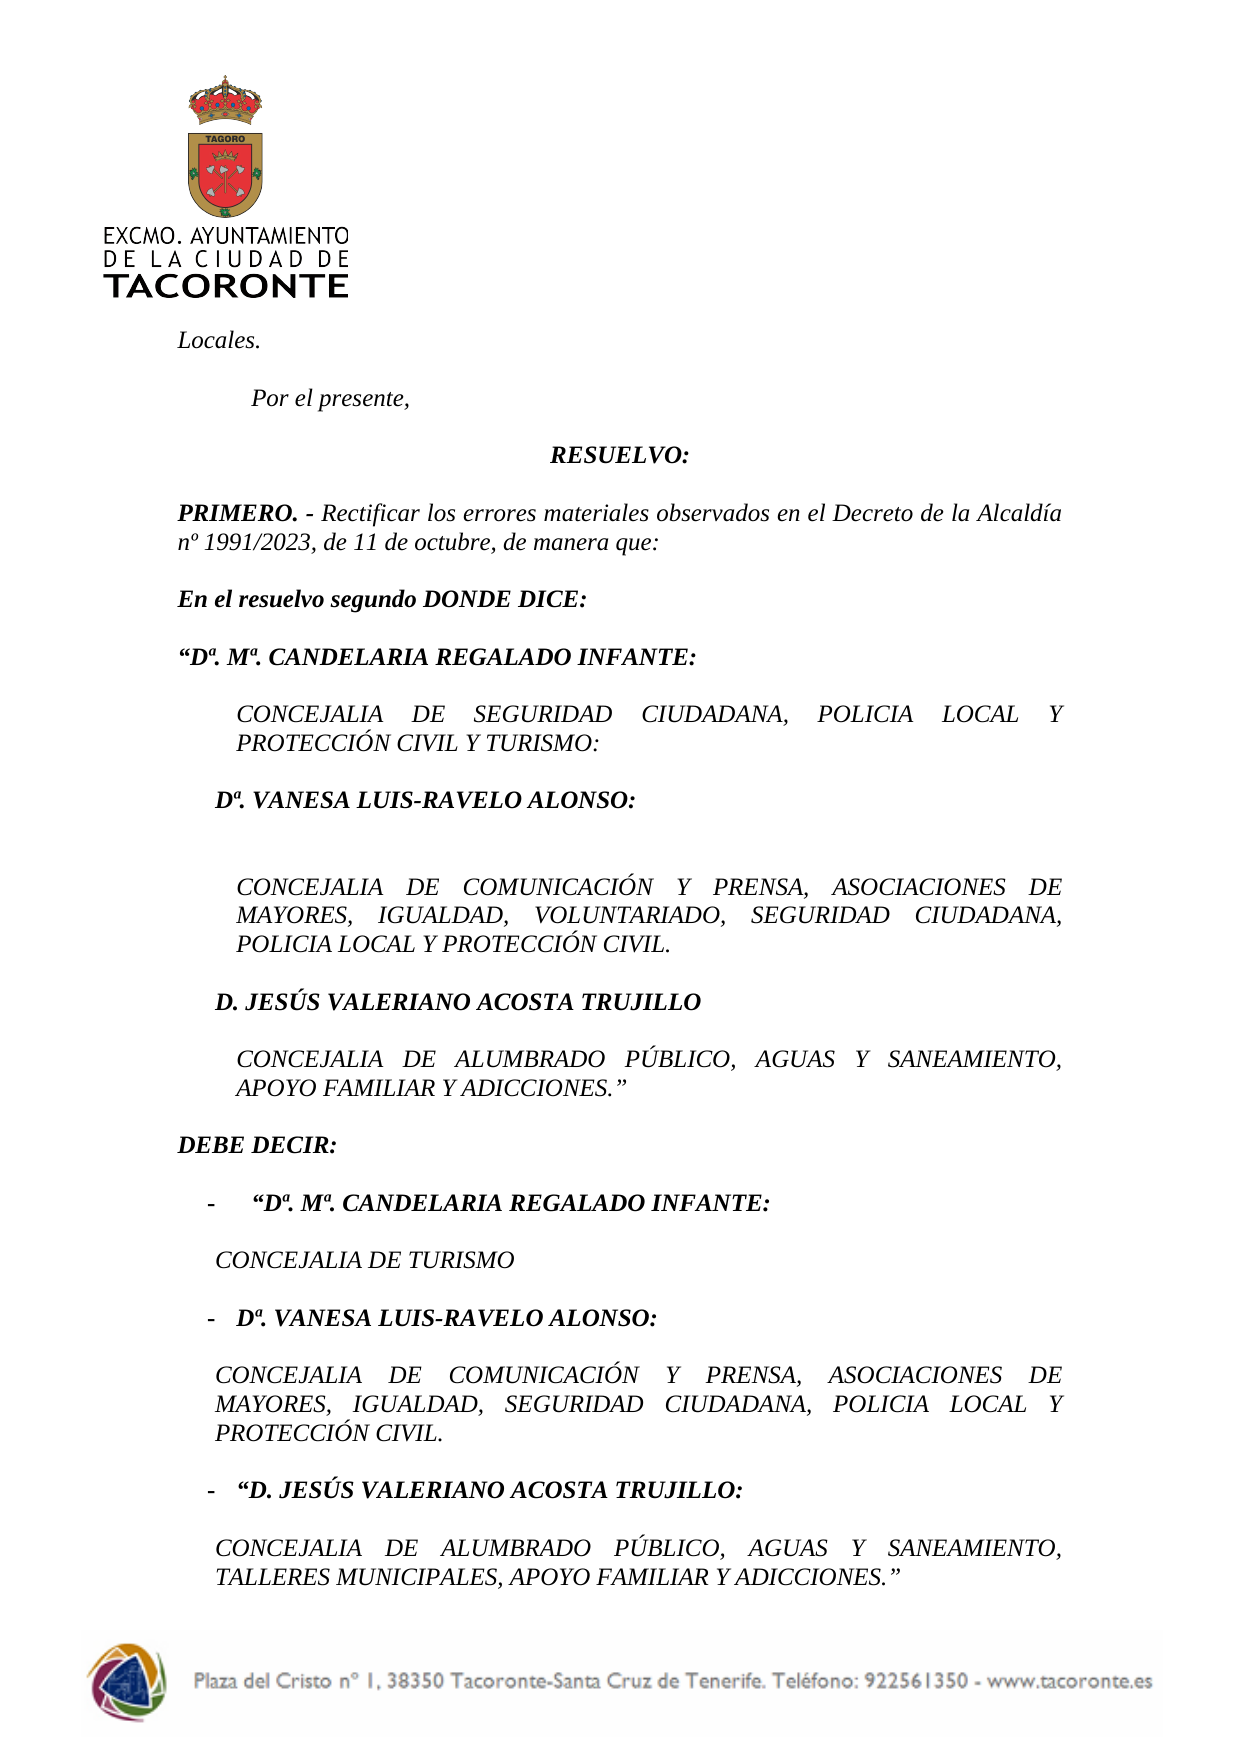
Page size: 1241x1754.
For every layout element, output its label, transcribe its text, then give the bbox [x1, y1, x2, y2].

list “D. JESÚS VALERIANO ACOSTA TRUJILLO: [207, 1475, 1063, 1504]
text En el resuelvo segundo DONDE DICE: [177, 584, 1063, 613]
text Locales. [177, 325, 1063, 354]
text CONCEJALIA DE COMUNICACIÓN Y PRENSA, ASOCIACIONES DE MAYORES, IGUALDAD, SEGURIDAD CIUDADANA, POLICIA LOCAL Y PROTECCIÓN CIVIL. [215, 1360, 1063, 1447]
text RESUELVO: [177, 440, 1063, 469]
text DEBE DECIR: [177, 1130, 1063, 1159]
text CONCEJALIA DE TURISMO [215, 1245, 1063, 1274]
text Por el presente, [177, 383, 1063, 412]
list “Dª. Mª. CANDELARIA REGALADO INFANTE: [207, 1188, 1063, 1217]
text Dª. VANESA LUIS-RAVELO ALONSO: [215, 785, 1063, 814]
text D. JESÚS VALERIANO ACOSTA TRUJILLO [177, 987, 1063, 1015]
text CONCEJALIA DE ALUMBRADO PÚBLICO, AGUAS Y SANEAMIENTO, TALLERES MUNICIPALES, APOYO FAMILIAR Y ADICCIONES.” [215, 1533, 1063, 1590]
text CONCEJALIA DE ALUMBRADO PÚBLICO, AGUAS Y SANEAMIENTO, APOYO FAMILIAR Y ADICCIONES.” [236, 1044, 1063, 1102]
text CONCEJALIA DE SEGURIDAD CIUDADANA, POLICIA LOCAL Y PROTECCIÓN CIVIL Y TURISMO: [236, 699, 1063, 757]
text PRIMERO. - Rectificar los errores materiales observados en el Decreto de la Alcaldía nº 1991/2023, de 11 de octubre, de manera que: [177, 498, 1063, 555]
text “Dª. Mª. CANDELARIA REGALADO INFANTE: [177, 642, 1063, 670]
text CONCEJALIA DE COMUNICACIÓN Y PRENSA, ASOCIACIONES DE MAYORES, IGUALDAD, VOLUNTARIADO, SEGURIDAD CIUDADANA, POLICIA LOCAL Y PROTECCIÓN CIVIL. [236, 872, 1063, 958]
picture [80, 1630, 1163, 1737]
list Dª. VANESA LUIS-RAVELO ALONSO: [207, 1303, 1063, 1332]
picture [103, 75, 348, 298]
